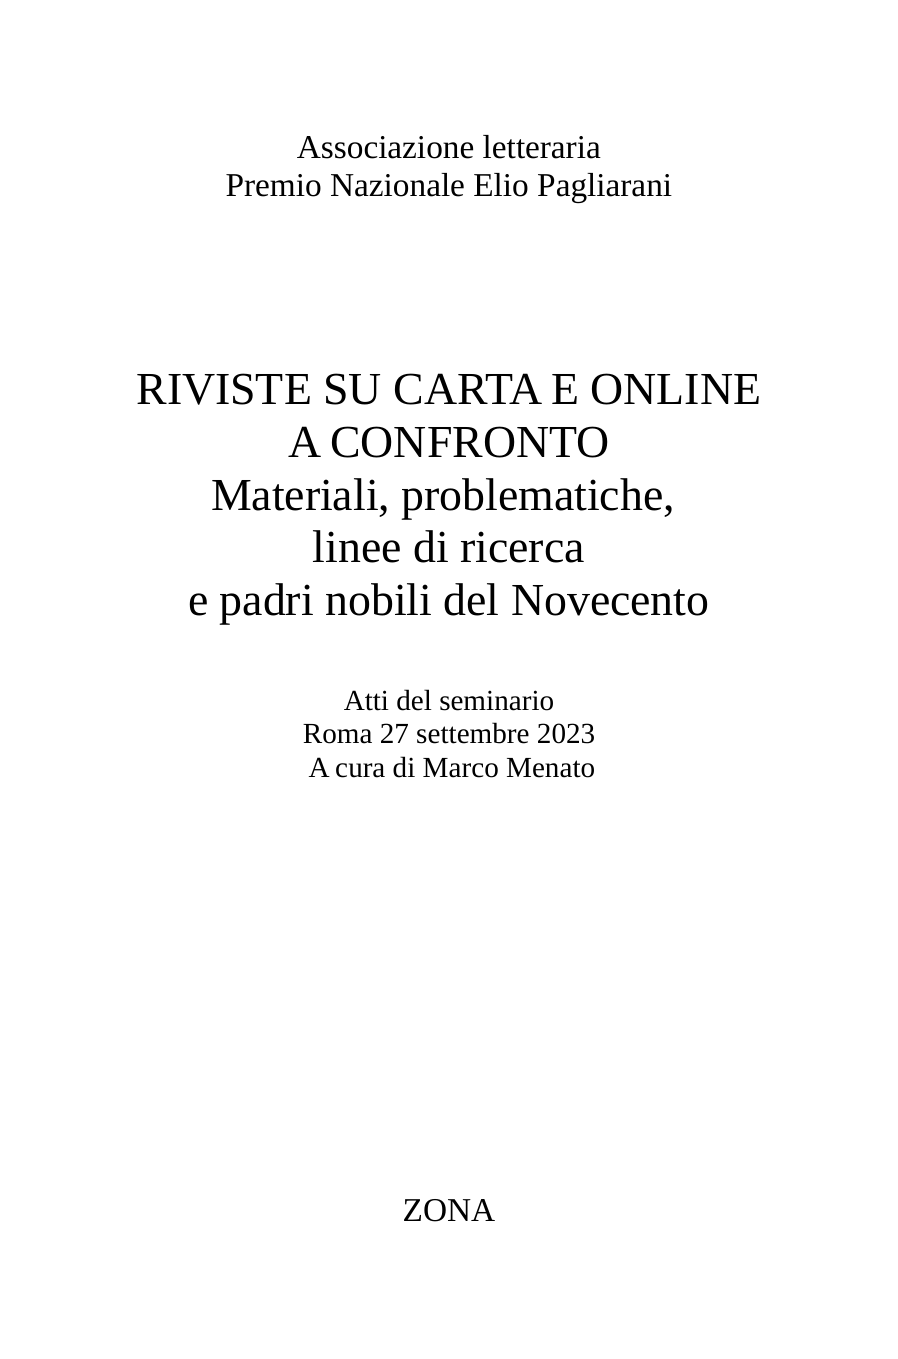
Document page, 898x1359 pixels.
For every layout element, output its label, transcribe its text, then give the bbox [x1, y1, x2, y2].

text Atti del seminario [88, 683, 809, 716]
text e padri nobili del Novecento [88, 572, 809, 625]
text linee di ricerca [88, 520, 809, 572]
text A CONFRONTO [88, 414, 809, 467]
text Zona [88, 1191, 809, 1229]
text Materiali, problematiche, [88, 467, 809, 520]
text Roma 27 settembre 2023 [88, 716, 809, 750]
text Associazione letteraria Premio Nazionale Elio Pagliarani [88, 127, 809, 203]
text A cura di Marco Menato [88, 750, 809, 783]
text RIVISTE SU CARTA E ONLINE [88, 362, 809, 414]
